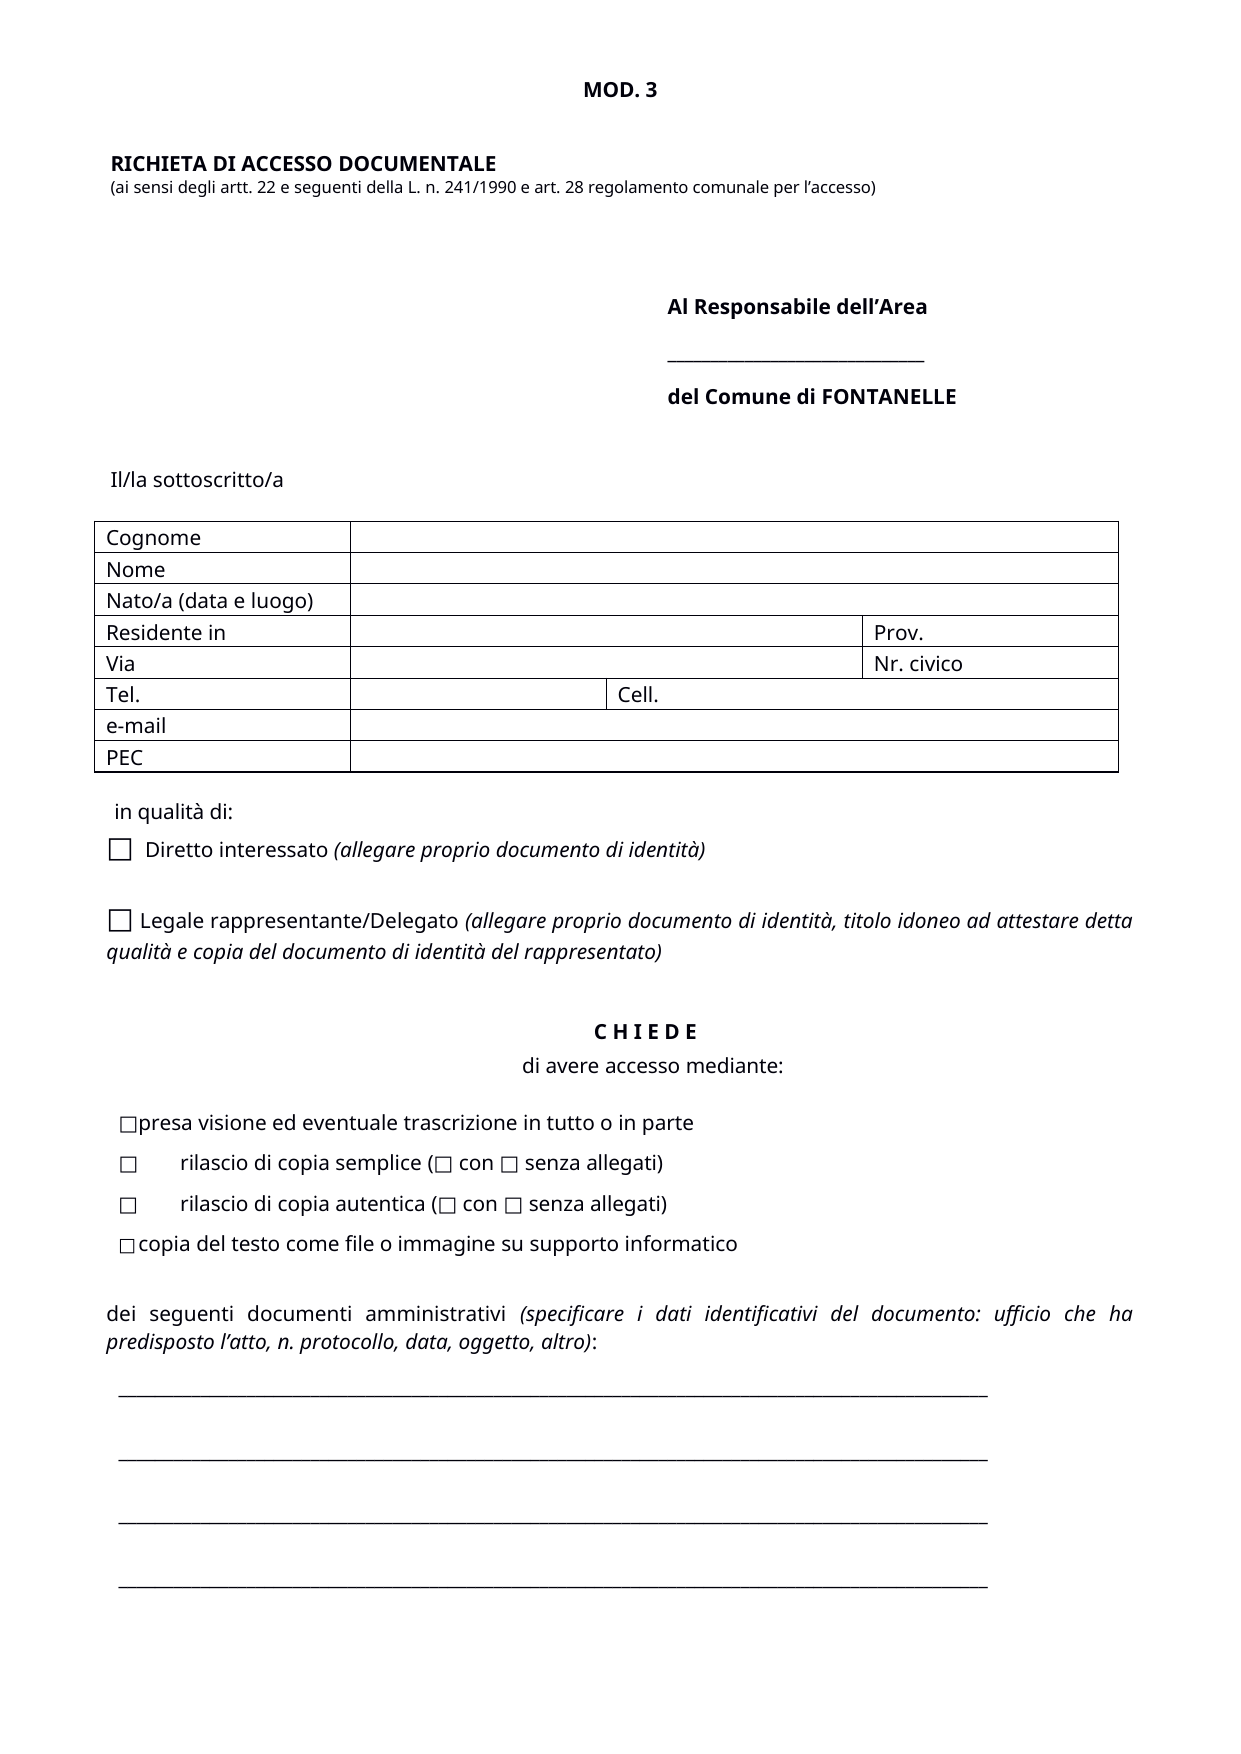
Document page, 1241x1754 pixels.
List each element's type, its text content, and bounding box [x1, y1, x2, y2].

text _______________________________________________________________________________________________ [118, 1436, 1105, 1464]
text in qualità di: [114, 797, 1134, 826]
text _______________________________________________________________________________________________ [118, 1499, 1105, 1528]
list presa visione ed eventuale trascrizione in tutto o in parte [118, 1108, 1134, 1136]
text dei seguenti documenti amministrativi (specificare i dati identificativi del documento: ufficio che ha predisposto l’atto, n. protocollo, data, oggetto, altro): [106, 1299, 1134, 1356]
text □ Diretto interessato (allegare proprio documento di identità) [106, 827, 1134, 866]
table_cell Nato/a (data e luogo) [95, 584, 350, 615]
subtitle Il/la sottoscritto/a [110, 471, 1134, 492]
text Al Responsabile dell’Area [623, 292, 1134, 321]
table_cell Via [95, 647, 350, 677]
table_cell Tel. [95, 679, 350, 709]
table_cell Cell. [607, 679, 1118, 709]
list rilascio di copia semplice (□ con □ senza allegati) [118, 1148, 1134, 1177]
table_cell [351, 553, 1118, 583]
table_cell [351, 616, 862, 646]
list rilascio di copia autentica (□ con □ senza allegati) [118, 1189, 1134, 1217]
subtitle C H I E D E [156, 1017, 1134, 1046]
text di avere accesso mediante: [294, 1051, 1011, 1079]
table_header [351, 522, 1118, 552]
list copia del testo come file o immagine su supporto informatico [118, 1229, 1057, 1258]
subtitle (ai sensi degli artt. 22 e seguenti della L. n. 241/1990 e art. 28 regolamento comunale per l’accesso) [110, 176, 1134, 198]
text ______________________________ [623, 337, 1134, 366]
table_cell e-mail [95, 710, 350, 740]
table_header Cognome [95, 522, 350, 552]
text _______________________________________________________________________________________________ [118, 1372, 1105, 1401]
table_cell [351, 647, 862, 677]
text □ Legale rappresentante/Delegato (allegare proprio documento di identità, titolo idoneo ad attestare detta qualità e copia del documento di identità del rappresentato) [106, 897, 1134, 965]
text _______________________________________________________________________________________________ [118, 1563, 1105, 1591]
table_cell PEC [95, 741, 350, 771]
text del Comune di FONTANELLE [623, 382, 1134, 411]
table_cell [351, 679, 606, 709]
table_cell Nome [95, 553, 350, 583]
table_cell Residente in [95, 616, 350, 646]
table_cell [351, 741, 1118, 771]
table_cell Nr. civico [863, 647, 1118, 677]
table_cell Prov. [863, 616, 1118, 646]
subtitle RICHIETA DI ACCESSO DOCUMENTALE [110, 154, 1134, 176]
table_cell [351, 584, 1118, 615]
table_cell [351, 710, 1118, 740]
